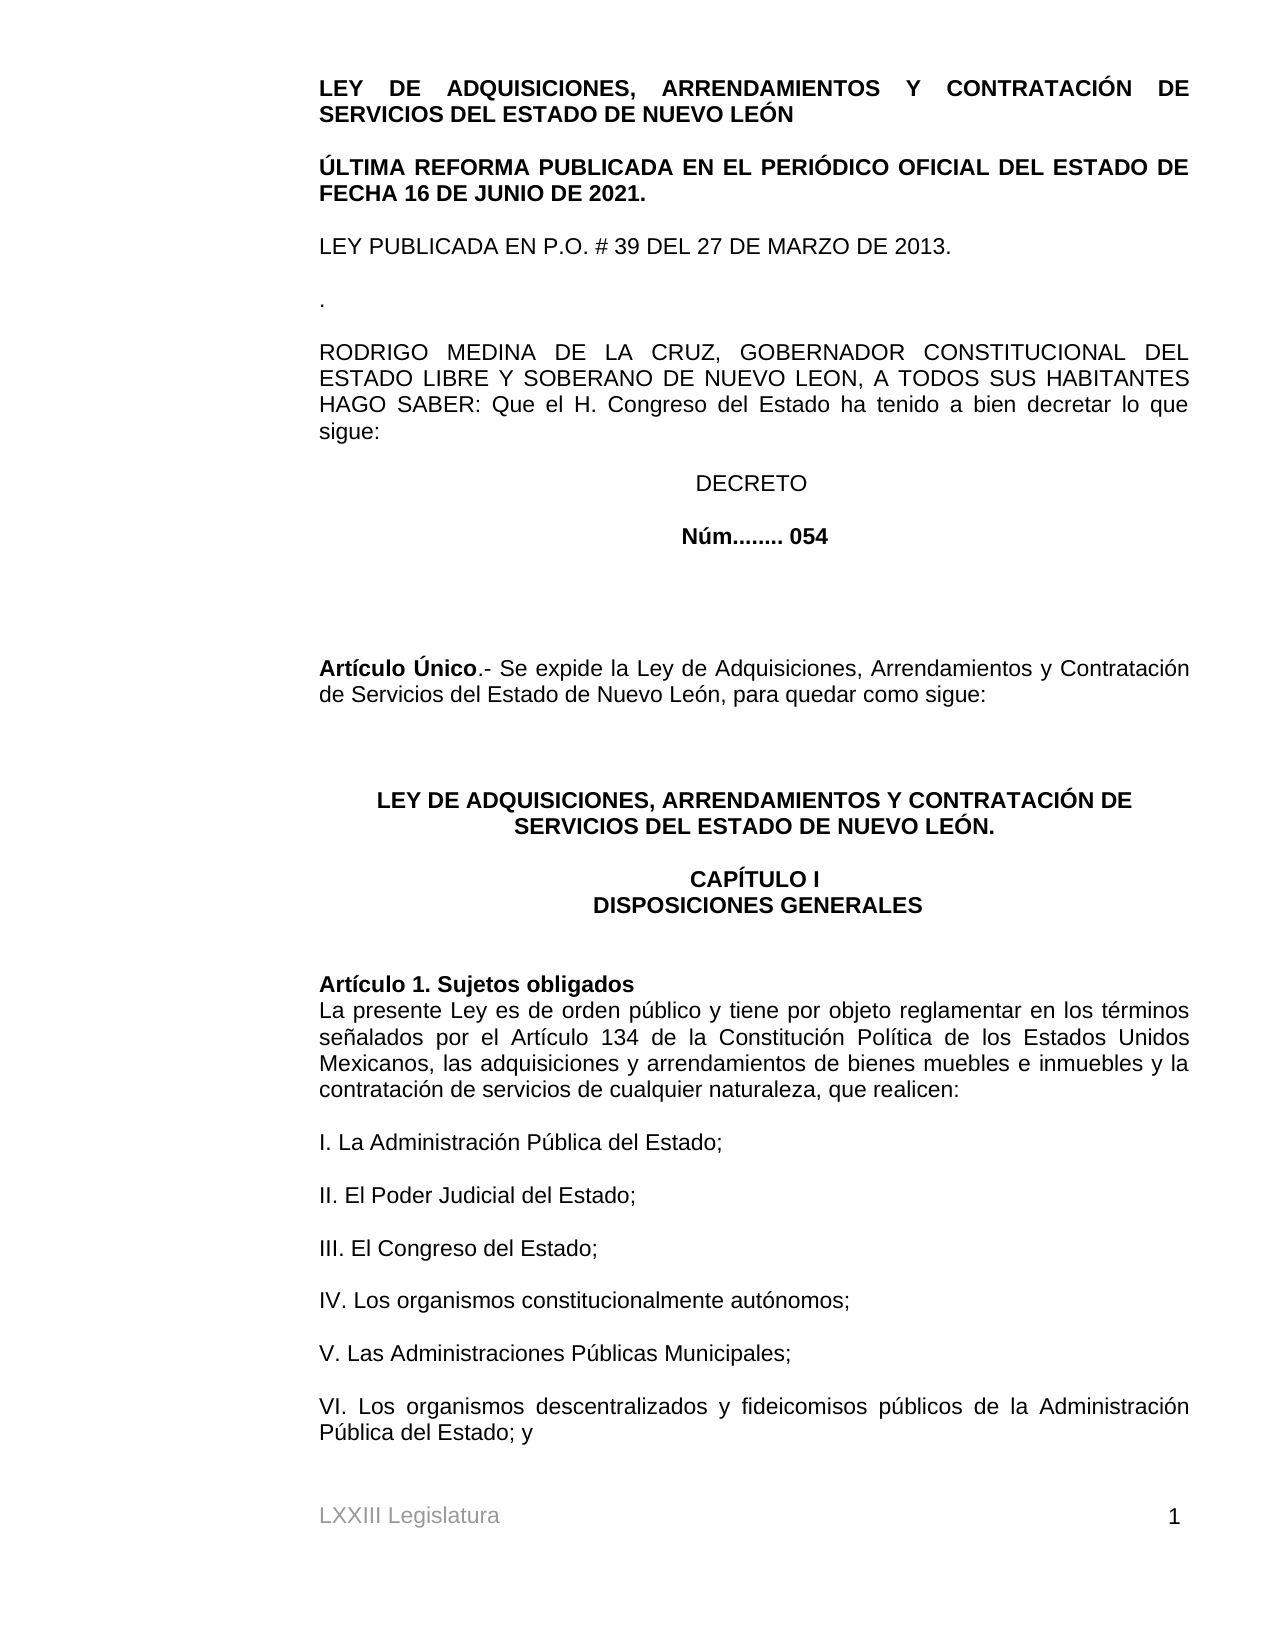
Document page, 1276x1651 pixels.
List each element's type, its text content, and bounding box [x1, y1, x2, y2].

text VI. Los organismos descentralizados y fideicomisos públicos de la Administración Pública del Estado; y [319, 1393, 1190, 1445]
text III. El Congreso del Estado; [319, 1234, 1190, 1261]
text RODRIGO MEDINA DE LA CRUZ, GOBERNADOR CONSTITUCIONAL DEL ESTADO LIBRE Y SOBERANO DE NUEVO LEON, A TODOS SUS HABITANTES HAGO SABER: Que el H. Congreso del Estado ha tenido a bien decretar lo que sigue: [319, 338, 1190, 444]
text IV. Los organismos constitucionalmente autónomos; [319, 1287, 1190, 1314]
text . [319, 286, 1190, 312]
text DECRETO [319, 470, 1190, 497]
text II. El Poder Judicial del Estado; [319, 1182, 1190, 1208]
text LEY PUBLICADA EN P.O. # 39 DEL 27 DE MARZO DE 2013. [319, 233, 1190, 259]
subtitle Núm........ 054 [319, 523, 1190, 549]
text Artículo 1. Sujetos obligados [319, 971, 1190, 997]
text Artículo Único.- Se expide la Ley de Adquisiciones, Arrendamientos y Contratación de Servicios del Estado de Nuevo León, para quedar como sigue: [319, 655, 1190, 707]
text LEY DE ADQUISICIONES, ARRENDAMIENTOS Y CONTRATACIÓN DE SERVICIOS DEL ESTADO DE NUEVO LEÓN [319, 75, 1190, 128]
text LEY DE ADQUISICIONES, ARRENDAMIENTOS Y CONTRATACIÓN DE SERVICIOS DEL ESTADO DE NUEVO LEÓN. [319, 787, 1190, 839]
text ÚLTIMA REFORMA PUBLICADA EN EL PERIÓDICO OFICIAL DEL ESTADO DE FECHA 16 DE JUNIO DE 2021. [319, 154, 1190, 207]
text DISPOSICIONES GENERALES [319, 892, 1190, 918]
text V. Las Administraciones Públicas Municipales; [319, 1340, 1190, 1366]
text I. La Administración Pública del Estado; [319, 1129, 1190, 1156]
text La presente Ley es de orden público y tiene por objeto reglamentar en los términos señalados por el Artículo 134 de la Constitución Política de los Estados Unidos Mexicanos, las adquisiciones y arrendamientos de bienes muebles e inmuebles y la contratación de servicios de cualquier naturaleza, que realicen: [319, 997, 1190, 1103]
text CAPÍTULO I [319, 866, 1190, 892]
